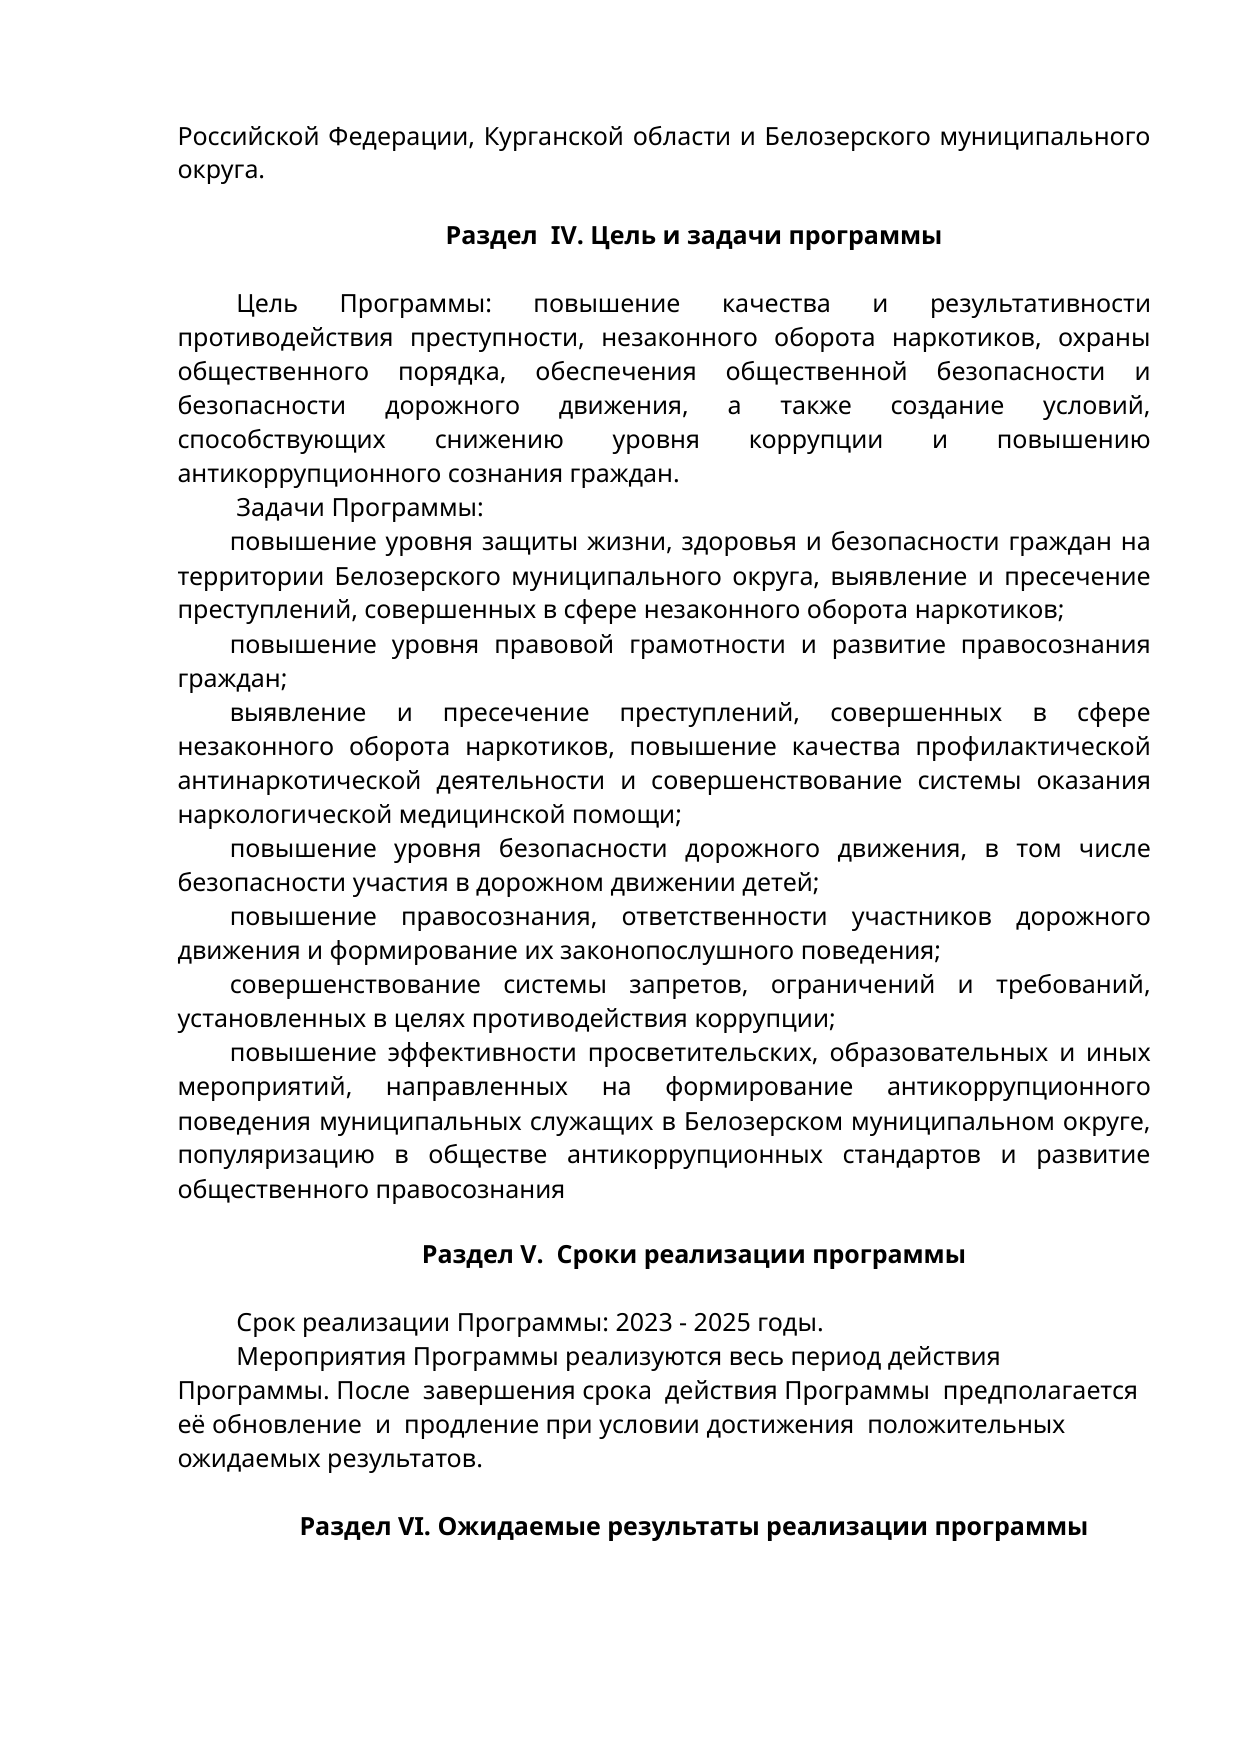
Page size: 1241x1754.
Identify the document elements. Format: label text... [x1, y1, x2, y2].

text Задачи Программы: [177, 490, 1152, 524]
text повышение эффективности просветительских, образовательных и иных мероприятий, направленных на формирование антикоррупционного поведения муниципальных служащих в Белозерском муниципальном округе, популяризацию в обществе антикоррупционных стандартов и развитие общественного правосознания [177, 1035, 1152, 1205]
text повышение уровня безопасности дорожного движения, в том числе безопасности участия в дорожном движении детей; [177, 831, 1152, 899]
text Раздел V. Сроки реализации программы [177, 1237, 1152, 1271]
text Срок реализации Программы: 2023 - 2025 годы. [177, 1305, 1152, 1339]
text Раздел IV. Цель и задачи программы [177, 217, 1152, 252]
text Раздел VI. Ожидаемые результаты реализации программы [177, 1509, 1152, 1543]
text повышение уровня правовой грамотности и развитие правосознания граждан; [177, 626, 1152, 694]
text Мероприятия Программы реализуются весь период действия Программы. После завершения срока действия Программы предполагается её обновление и продление при условии достижения положительных ожидаемых результатов. [177, 1339, 1152, 1475]
text совершенствование системы запретов, ограничений и требований, установленных в целях противодействия коррупции; [177, 967, 1152, 1035]
text Цель Программы: повышение качества и результативности противодействия преступности, незаконного оборота наркотиков, охраны общественного порядка, обеспечения общественной безопасности и безопасности дорожного движения, а также создание условий, способствующих снижению уровня коррупции и повышению антикоррупционного сознания граждан. [177, 286, 1152, 490]
text повышение правосознания, ответственности участников дорожного движения и формирование их законопослушного поведения; [177, 899, 1152, 967]
text Российской Федерации, Курганской области и Белозерского муниципального округа. [177, 118, 1152, 186]
text выявление и пресечение преступлений, совершенных в сфере незаконного оборота наркотиков, повышение качества профилактической антинаркотической деятельности и совершенствование системы оказания наркологической медицинской помощи; [177, 694, 1152, 831]
text повышение уровня защиты жизни, здоровья и безопасности граждан на территории Белозерского муниципального округа, выявление и пресечение преступлений, совершенных в сфере незаконного оборота наркотиков; [177, 524, 1152, 626]
